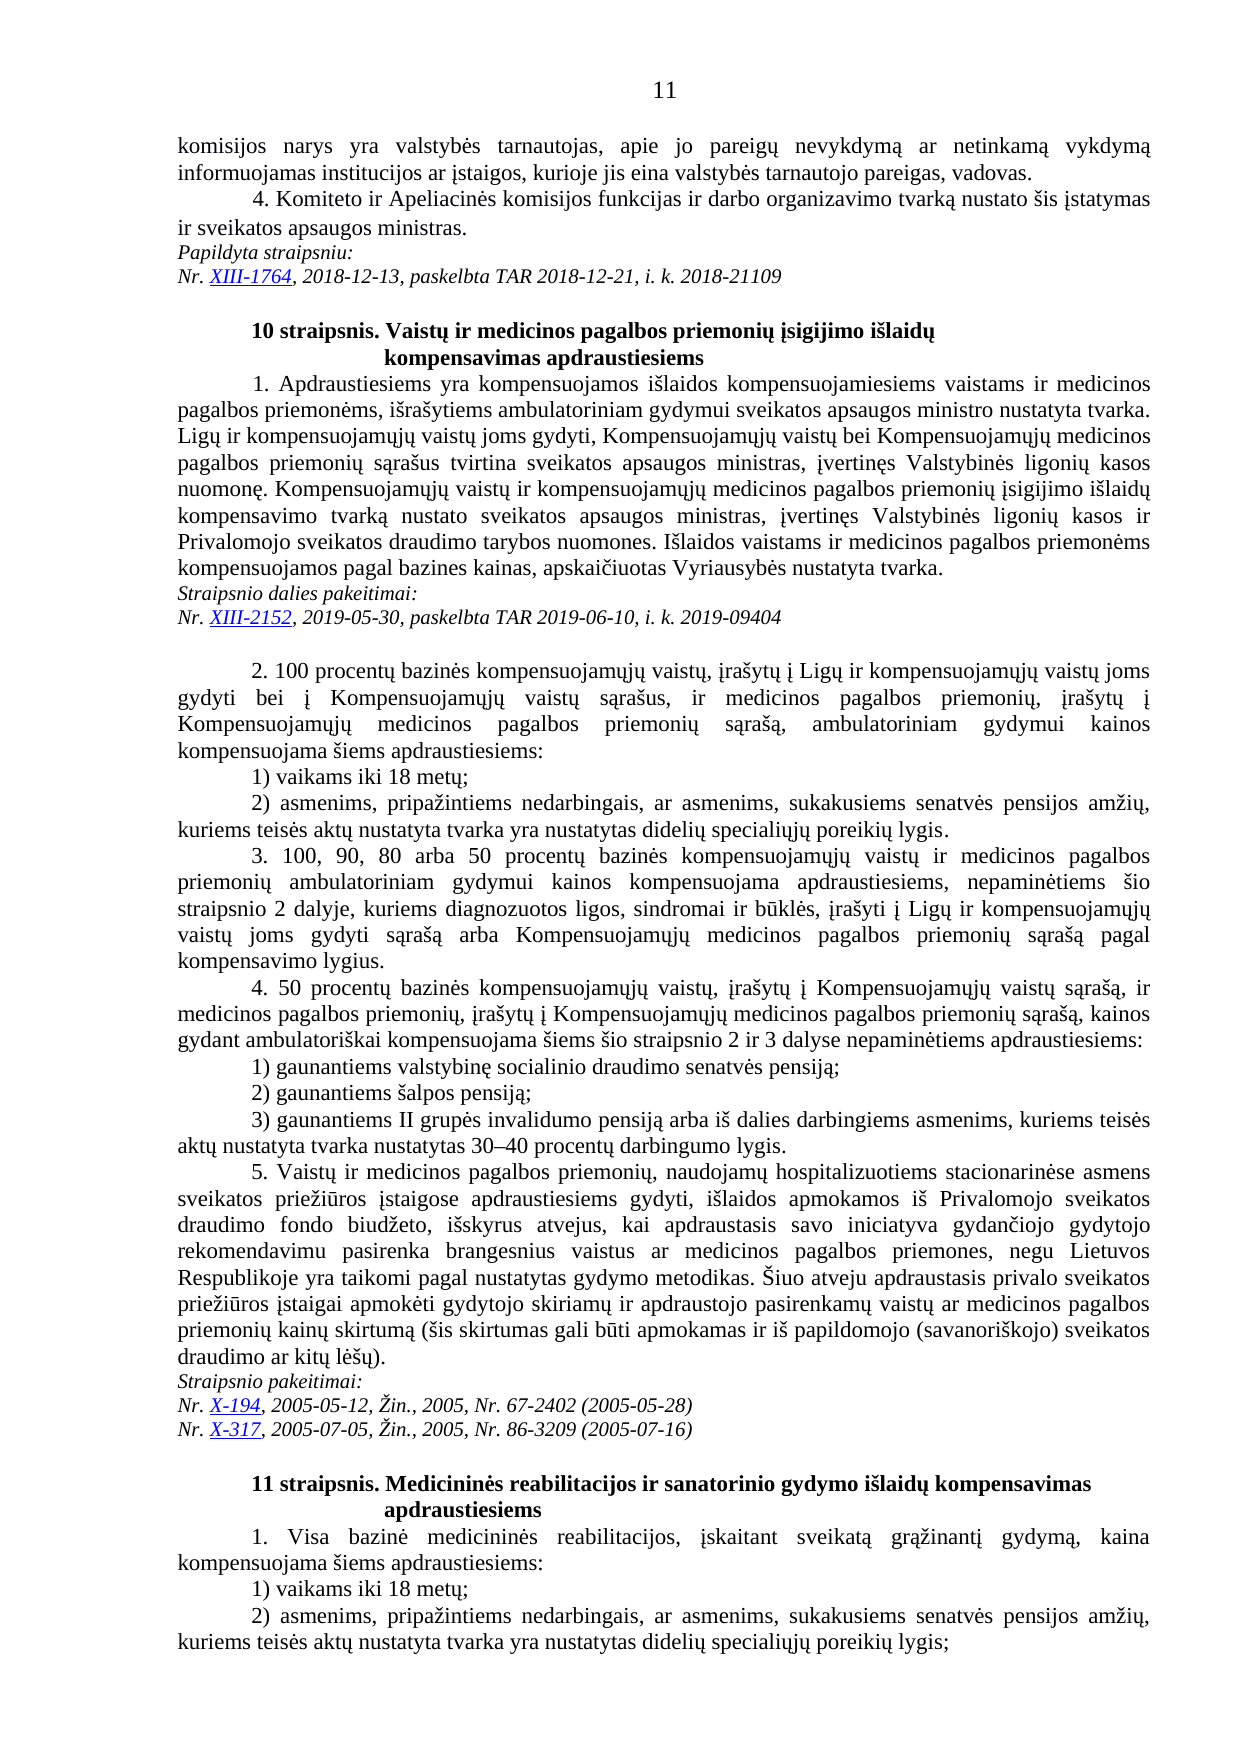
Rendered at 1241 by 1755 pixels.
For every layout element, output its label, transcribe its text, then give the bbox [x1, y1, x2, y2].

text 2) asmenims, pripažintiems nedarbingais, ar asmenims, sukakusiems senatvės pensijos amžių, kuriems teisės aktų nustatyta tvarka yra nustatytas didelių specialiųjų poreikių lygis; [177, 1602, 1152, 1654]
text kompensavimas apdraustiesiems [309, 343, 1152, 370]
text 1) vaikams iki 18 metų; [177, 1576, 1152, 1602]
text 1. Apdraustiesiems yra kompensuojamos išlaidos kompensuojamiesiems vaistams ir medicinos pagalbos priemonėms, išrašytiems ambulatoriniam gydymui sveikatos apsaugos ministro nustatyta tvarka. Ligų ir kompensuojamųjų vaistų joms gydyti, Kompensuojamųjų vaistų bei Kompensuojamųjų medicinos pagalbos priemonių sąrašus tvirtina sveikatos apsaugos ministras, įvertinęs Valstybinės ligonių kasos nuomonę. Kompensuojamųjų vaistų ir kompensuojamųjų medicinos pagalbos priemonių įsigijimo išlaidų kompensavimo tvarką nustato sveikatos apsaugos ministras, įvertinęs Valstybinės ligonių kasos ir Privalomojo sveikatos draudimo tarybos nuomones. Išlaidos vaistams ir medicinos pagalbos priemonėms kompensuojamos pagal bazines kainas, apskaičiuotas Vyriausybės nustatyta tvarka. [177, 370, 1152, 581]
text komisijos narys yra valstybės tarnautojas, apie jo pareigų nevykdymą ar netinkamą vykdymą informuojamas institucijos ar įstaigos, kurioje jis eina valstybės tarnautojo pareigas, vadovas. [177, 132, 1152, 185]
text Nr. X-317, 2005-07-05, Žin., 2005, Nr. 86-3209 (2005-07-16) [177, 1417, 1152, 1441]
text Nr. XIII-1764, 2018-12-13, paskelbta TAR 2018-12-21, i. k. 2018-21109 [177, 264, 1152, 288]
text apdraustiesiems [177, 1496, 1152, 1523]
text 2) asmenims, pripažintiems nedarbingais, ar asmenims, sukakusiems senatvės pensijos amžių, kuriems teisės aktų nustatyta tvarka yra nustatytas didelių specialiųjų poreikių lygis. [177, 789, 1152, 842]
text 5. Vaistų ir medicinos pagalbos priemonių, naudojamų hospitalizuotiems stacionarinėse asmens sveikatos priežiūros įstaigose apdraustiesiems gydyti, išlaidos apmokamos iš Privalomojo sveikatos draudimo fondo biudžeto, išskyrus atvejus, kai apdraustasis savo iniciatyva gydančiojo gydytojo rekomendavimu pasirenka brangesnius vaistus ar medicinos pagalbos priemones, negu Lietuvos Respublikoje yra taikomi pagal nustatytas gydymo metodikas. Šiuo atveju apdraustasis privalo sveikatos priežiūros įstaigai apmokėti gydytojo skiriamų ir apdraustojo pasirenkamų vaistų ar medicinos pagalbos priemonių kainų skirtumą (šis skirtumas gali būti apmokamas ir iš papildomojo (savanoriškojo) sveikatos draudimo ar kitų lėšų). [177, 1158, 1152, 1369]
text 1) gaunantiems valstybinę socialinio draudimo senatvės pensiją; [177, 1053, 1152, 1079]
text 2) gaunantiems šalpos pensiją; [177, 1079, 1152, 1106]
text 3. 100, 90, 80 arba 50 procentų bazinės kompensuojamųjų vaistų ir medicinos pagalbos priemonių ambulatoriniam gydymui kainos kompensuojama apdraustiesiems, nepaminėtiems šio straipsnio 2 dalyje, kuriems diagnozuotos ligos, sindromai ir būklės, įrašyti į Ligų ir kompensuojamųjų vaistų joms gydyti sąrašą arba Kompensuojamųjų medicinos pagalbos priemonių sąrašą pagal kompensavimo lygius. [177, 842, 1152, 974]
text Nr. XIII-2152, 2019-05-30, paskelbta TAR 2019-06-10, i. k. 2019-09404 [177, 605, 1152, 629]
text 1) vaikams iki 18 metų; [177, 763, 1152, 789]
text 4. Komiteto ir Apeliacinės komisijos funkcijas ir darbo organizavimo tvarką nustato šis įstatymas ir sveikatos apsaugos ministras. [177, 185, 1152, 240]
text 3) gaunantiems II grupės invalidumo pensiją arba iš dalies darbingiems asmenims, kuriems teisės aktų nustatyta tvarka nustatytas 30–40 procentų darbingumo lygis. [177, 1106, 1152, 1158]
text 2. 100 procentų bazinės kompensuojamųjų vaistų, įrašytų į Ligų ir kompensuojamųjų vaistų joms gydyti bei į Kompensuojamųjų vaistų sąrašus, ir medicinos pagalbos priemonių, įrašytų į Kompensuojamųjų medicinos pagalbos priemonių sąrašą, ambulatoriniam gydymui kainos kompensuojama šiems apdraustiesiems: [177, 658, 1152, 763]
text Straipsnio pakeitimai: [177, 1369, 1152, 1393]
text Nr. X-194, 2005-05-12, Žin., 2005, Nr. 67-2402 (2005-05-28) [177, 1393, 1152, 1417]
text 1. Visa bazinė medicininės reabilitacijos, įskaitant sveikatą grąžinantį gydymą, kaina kompensuojama šiems apdraustiesiems: [177, 1523, 1152, 1576]
text 10 straipsnis. Vaistų ir medicinos pagalbos priemonių įsigijimo išlaidų [177, 317, 1152, 343]
text Papildyta straipsniu: [177, 240, 1152, 264]
text 11 straipsnis. Medicininės reabilitacijos ir sanatorinio gydymo išlaidų kompensavimas [177, 1470, 1152, 1496]
text Straipsnio dalies pakeitimai: [177, 581, 1152, 605]
text 4. 50 procentų bazinės kompensuojamųjų vaistų, įrašytų į Kompensuojamųjų vaistų sąrašą, ir medicinos pagalbos priemonių, įrašytų į Kompensuojamųjų medicinos pagalbos priemonių sąrašą, kainos gydant ambulatoriškai kompensuojama šiems šio straipsnio 2 ir 3 dalyse nepaminėtiems apdraustiesiems: [177, 974, 1152, 1053]
